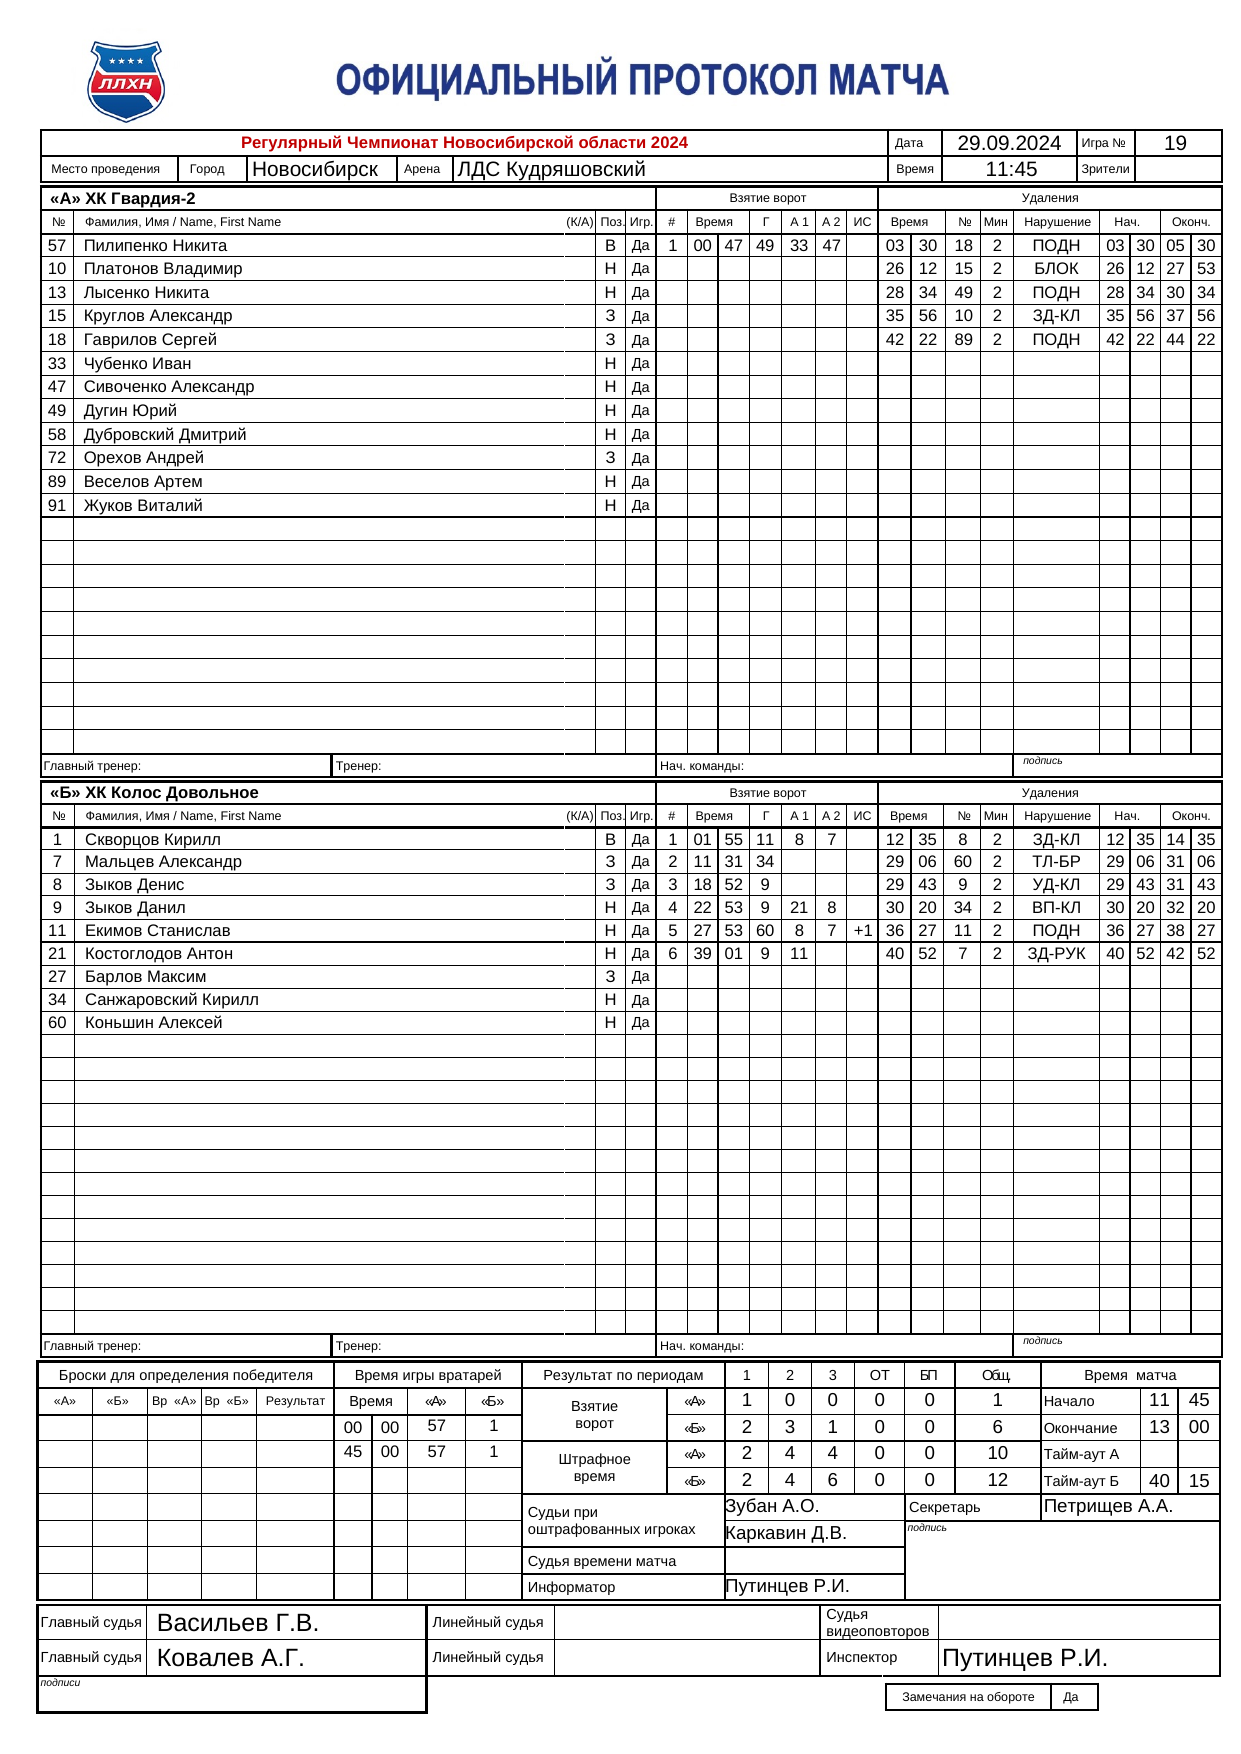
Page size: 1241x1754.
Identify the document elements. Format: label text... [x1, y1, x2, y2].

table_cell Н [596, 470, 625, 493]
table_cell 4 [769, 1468, 811, 1493]
table_cell 12 [956, 1468, 1040, 1493]
table_cell [847, 829, 877, 849]
table_cell 22 [912, 328, 945, 351]
table_cell [1100, 1150, 1129, 1172]
table_cell Васильев Г.В. [147, 1606, 425, 1639]
table_cell Мин [981, 211, 1013, 233]
table_cell [1014, 1265, 1099, 1287]
table_cell Да [626, 850, 655, 872]
table_cell [750, 659, 781, 682]
table_cell 01 [719, 943, 749, 964]
table_cell [847, 281, 877, 303]
table_cell [847, 423, 877, 445]
table_cell [750, 518, 781, 540]
table_cell [1131, 1081, 1160, 1103]
table_cell [847, 399, 877, 422]
table_cell [1161, 683, 1190, 706]
table_cell [912, 1058, 943, 1079]
table_cell 2 [981, 281, 1013, 303]
table_cell [565, 494, 595, 516]
table_cell [719, 352, 749, 374]
table_cell Тренер: [333, 755, 655, 776]
table_cell [879, 470, 910, 493]
table_cell [946, 707, 980, 729]
table_cell [912, 1150, 943, 1172]
table_cell Екимов Станислав [75, 920, 564, 941]
table_cell 03 [879, 235, 910, 256]
table_cell [782, 1127, 815, 1149]
table_cell [879, 1104, 910, 1126]
table_cell Ковалев А.Г. [147, 1640, 425, 1675]
table_cell [565, 1058, 595, 1079]
table_cell [1014, 730, 1099, 753]
table_cell [847, 470, 877, 493]
table_cell [1192, 1265, 1221, 1287]
table_cell 0 [855, 1415, 904, 1440]
table_cell 14 [1161, 829, 1190, 849]
table_cell [1192, 588, 1221, 611]
table_cell 55 [719, 829, 749, 849]
table_cell подпись [1014, 1335, 1221, 1356]
table_cell 3 [657, 874, 687, 895]
table_cell [782, 494, 815, 516]
table_cell [1014, 707, 1099, 729]
table_cell [879, 1311, 910, 1333]
table_cell [816, 612, 846, 634]
table_cell [596, 1242, 625, 1264]
table_cell [74, 612, 564, 634]
table_cell 7 [816, 829, 846, 849]
table_cell 00 [688, 235, 717, 256]
table_header Броски для определения победителя [39, 1363, 333, 1387]
table_cell [565, 588, 595, 611]
table_cell [1161, 565, 1190, 587]
table_cell [657, 541, 687, 564]
table_cell З [596, 328, 625, 351]
table_cell [1100, 376, 1129, 398]
table_cell [565, 730, 595, 753]
table_cell [1131, 1058, 1160, 1079]
table_cell [42, 1311, 74, 1333]
table_cell [75, 1288, 564, 1310]
table_cell [657, 1150, 687, 1172]
table_cell Арена [398, 157, 452, 181]
table_cell [688, 683, 717, 706]
table_cell [719, 1012, 749, 1033]
table_cell 1 [466, 1441, 521, 1467]
table_cell [93, 1441, 147, 1467]
table_cell [626, 707, 655, 729]
table_cell [565, 328, 595, 351]
table_cell 20 [1192, 896, 1221, 918]
table_cell [1014, 1081, 1099, 1103]
table_cell [657, 707, 687, 729]
table_cell [657, 612, 687, 634]
table_cell «А» [668, 1389, 724, 1413]
table_cell Главный судья [39, 1606, 146, 1639]
table_cell [719, 541, 749, 564]
table_cell 39 [688, 943, 717, 964]
table_cell Город [179, 157, 246, 181]
table_cell [847, 328, 877, 351]
table_cell Н [596, 399, 625, 422]
table_cell 89 [42, 470, 73, 493]
table_cell [688, 328, 717, 351]
table_cell [466, 1547, 521, 1573]
table_cell [565, 829, 595, 849]
table_cell Поз. [596, 211, 625, 233]
table_cell [782, 1012, 815, 1033]
table_cell [42, 1035, 74, 1057]
table_cell А 2 [816, 805, 846, 826]
table_cell [847, 235, 877, 256]
table_cell [373, 1547, 407, 1573]
table_cell [626, 1150, 655, 1172]
table_cell [981, 470, 1013, 493]
table_cell Костоглодов Антон [75, 943, 564, 964]
table_cell [912, 399, 945, 422]
table_cell [1192, 541, 1221, 564]
table_cell [565, 1173, 595, 1195]
table_cell [202, 1574, 256, 1599]
table_cell «А» [39, 1389, 92, 1413]
table_cell 2 [981, 896, 1013, 918]
table_cell [719, 1219, 749, 1241]
table_cell Тренер: [333, 1335, 655, 1356]
table_cell [626, 518, 655, 540]
table_cell [626, 1173, 655, 1195]
table_cell [1014, 989, 1099, 1011]
table_cell 27 [1192, 920, 1221, 941]
table_cell [912, 352, 945, 374]
table_cell [946, 683, 980, 706]
table_cell [944, 1150, 980, 1172]
table_cell [657, 352, 687, 374]
table_cell 29 [879, 850, 910, 872]
table_cell [719, 1127, 749, 1149]
table_cell № [42, 805, 74, 826]
table_cell [782, 1219, 815, 1241]
table_cell Оконч. [1161, 805, 1221, 826]
table_cell Н [596, 943, 625, 964]
table_cell 29 [879, 874, 910, 895]
table_cell [657, 257, 687, 280]
table_cell [657, 966, 687, 987]
table_header 1 [726, 1363, 768, 1387]
table_cell [750, 257, 781, 280]
table_cell 10 [956, 1442, 1040, 1467]
table_cell 34 [912, 281, 945, 303]
table_cell [1100, 1311, 1129, 1333]
table_cell [944, 966, 980, 987]
table_cell «Б» [668, 1468, 724, 1493]
table_cell [719, 281, 749, 303]
table_cell [626, 1219, 655, 1241]
table_cell [879, 966, 910, 987]
table_cell [688, 423, 717, 445]
table_cell [1100, 565, 1129, 587]
table_cell [1192, 565, 1221, 587]
table_cell [750, 612, 781, 634]
table_cell [1131, 1127, 1160, 1149]
table_cell [879, 730, 910, 753]
table_cell [719, 1173, 749, 1195]
table_cell 49 [946, 281, 980, 303]
table_cell [148, 1494, 201, 1520]
table_cell [1014, 1058, 1099, 1079]
table_cell Нач. команды: [657, 1335, 1012, 1356]
table_cell [782, 850, 815, 872]
table_cell 47 [719, 235, 749, 256]
table_cell [946, 352, 980, 374]
table_cell 42 [1161, 943, 1190, 964]
table_cell [816, 636, 846, 658]
table_cell [1192, 1150, 1221, 1172]
table_cell [816, 328, 846, 351]
table_cell [75, 1150, 564, 1172]
table_cell [39, 1547, 92, 1573]
table_cell [879, 352, 910, 374]
table_cell [879, 423, 910, 445]
table_cell [816, 966, 846, 987]
table_cell 30 [912, 235, 945, 256]
table_cell [596, 1196, 625, 1218]
table_cell [1100, 541, 1129, 564]
table_cell [42, 1150, 74, 1172]
table_cell Г [750, 211, 781, 233]
table_cell [946, 494, 980, 516]
table_cell 11 [782, 943, 815, 964]
table_cell [946, 470, 980, 493]
table_cell 2 [657, 850, 687, 872]
table_cell [42, 683, 73, 706]
table_cell [750, 1104, 781, 1126]
table_cell [912, 446, 945, 469]
table_cell [39, 1574, 92, 1599]
table_cell [944, 1173, 980, 1195]
table_cell 35 [912, 829, 943, 849]
table_cell [1100, 588, 1129, 611]
table_cell [1161, 494, 1190, 516]
table_cell [39, 1494, 92, 1520]
table_cell [688, 636, 717, 658]
table_cell [75, 1196, 564, 1218]
table_cell Да [626, 446, 655, 469]
table_cell [657, 565, 687, 587]
table_cell [782, 1173, 815, 1195]
table_cell [981, 966, 1013, 987]
table_cell [1161, 1081, 1190, 1103]
table_cell [93, 1547, 147, 1573]
table_cell [782, 612, 815, 634]
table_cell [1192, 636, 1221, 658]
table_cell [816, 850, 846, 872]
table_cell [596, 541, 625, 564]
table_cell [1141, 1441, 1177, 1467]
table_cell [879, 659, 910, 682]
table_cell 4 [812, 1442, 854, 1467]
table_cell [847, 1311, 877, 1333]
table_cell Да [626, 896, 655, 918]
table_cell [1014, 446, 1099, 469]
table_cell [408, 1547, 465, 1573]
table_cell [879, 1173, 910, 1195]
table_cell [981, 1311, 1013, 1333]
table_cell [719, 1104, 749, 1126]
table_cell 42 [1100, 328, 1129, 351]
table_cell [816, 1311, 846, 1333]
table_header Результат по периодам [523, 1363, 724, 1387]
table_cell 15 [946, 257, 980, 280]
table_cell 43 [1192, 874, 1221, 895]
table_cell [946, 565, 980, 587]
table_cell [750, 636, 781, 658]
table_cell [657, 1311, 687, 1333]
table_cell [1192, 376, 1221, 398]
table_cell [93, 1416, 147, 1440]
table_cell [816, 376, 846, 398]
table_cell 22 [1131, 328, 1160, 351]
table_cell [981, 612, 1013, 634]
table_cell [847, 989, 877, 1011]
table_cell 49 [750, 235, 781, 256]
table_cell [596, 659, 625, 682]
table_cell [750, 1311, 781, 1333]
table_cell Дубровский Дмитрий [74, 423, 564, 445]
table_cell [847, 707, 877, 729]
table_cell [847, 352, 877, 374]
table_cell [1014, 470, 1099, 493]
table_cell 52 [1131, 943, 1160, 964]
table_cell [42, 1127, 74, 1149]
table_cell [657, 328, 687, 351]
table_cell 47 [816, 235, 846, 256]
table_cell [981, 494, 1013, 516]
table_header Да [1052, 1685, 1097, 1709]
table_cell [981, 446, 1013, 469]
table_cell +1 [847, 920, 877, 941]
table_cell [1100, 1058, 1129, 1079]
table_cell [1014, 588, 1099, 611]
table_cell [816, 1173, 846, 1195]
table_cell [912, 989, 943, 1011]
table_cell [565, 376, 595, 398]
table_cell [688, 494, 717, 516]
table_cell 1 [726, 1389, 768, 1413]
table_cell [257, 1441, 333, 1467]
table_cell [596, 1288, 625, 1310]
table_cell 9 [944, 874, 980, 895]
table_cell Инспектор [821, 1640, 938, 1675]
table_header 2 [769, 1363, 811, 1387]
table_cell [1100, 1196, 1129, 1218]
table_cell [1192, 423, 1221, 445]
table_cell [688, 966, 717, 987]
table_cell [626, 683, 655, 706]
table_cell [688, 470, 717, 493]
table_cell Коньшин Алексей [75, 1012, 564, 1033]
table_cell [39, 1441, 92, 1467]
table_cell [1192, 1196, 1221, 1218]
table_cell [42, 1196, 74, 1218]
table_cell [847, 1035, 877, 1057]
table_cell (К/А) [565, 805, 595, 826]
table_cell [42, 730, 73, 753]
table_cell [816, 446, 846, 469]
table_cell [1014, 565, 1099, 587]
table_cell 2 [981, 305, 1013, 327]
table_cell [879, 1288, 910, 1310]
table_cell [1192, 470, 1221, 493]
table_cell [1100, 1104, 1129, 1126]
table_cell Нарушение [1014, 211, 1099, 233]
table_cell [257, 1468, 333, 1493]
table_cell [981, 1196, 1013, 1218]
table_cell [42, 588, 73, 611]
table_cell [1100, 1242, 1129, 1264]
table_cell [981, 1219, 1013, 1241]
table_cell [944, 1104, 980, 1126]
table_cell Штрафное время [523, 1442, 666, 1493]
table_cell [626, 1196, 655, 1218]
table_cell [912, 518, 945, 540]
table_cell [565, 874, 595, 895]
table_cell [912, 1288, 943, 1310]
table_cell [466, 1521, 521, 1546]
table_cell 53 [719, 920, 749, 941]
table_cell [657, 1081, 687, 1103]
table_cell [75, 1104, 564, 1126]
table_cell [565, 399, 595, 422]
table_cell [879, 636, 910, 658]
table_cell [565, 943, 595, 964]
table_cell Да [626, 281, 655, 303]
table_cell [657, 1035, 687, 1057]
table_cell [750, 305, 781, 327]
table_cell [688, 1265, 717, 1287]
table_cell [657, 1242, 687, 1264]
table_cell [657, 1058, 687, 1079]
table_cell [944, 1219, 980, 1241]
table_cell Оконч. [1161, 211, 1221, 233]
table_cell 20 [1131, 896, 1160, 918]
table_cell [1192, 1173, 1221, 1195]
table_cell 45 [1179, 1389, 1219, 1413]
table_cell [981, 1058, 1013, 1079]
table_cell [148, 1468, 201, 1493]
table_cell [816, 305, 846, 327]
table_cell [1014, 352, 1099, 374]
table_cell [1161, 470, 1190, 493]
table_cell [466, 1468, 521, 1493]
table_cell [688, 1219, 717, 1241]
table_cell [657, 281, 687, 303]
table_cell [847, 1242, 877, 1264]
table_cell [657, 376, 687, 398]
table_cell [596, 612, 625, 634]
table_cell [42, 1265, 74, 1287]
table_cell Тайм-аут А [1042, 1441, 1140, 1467]
table_cell [879, 1058, 910, 1079]
table_cell [1161, 1150, 1190, 1172]
table_cell [688, 1196, 717, 1218]
table_cell [847, 494, 877, 516]
table_cell [847, 518, 877, 540]
table_cell 30 [1192, 235, 1221, 256]
table_cell [946, 446, 980, 469]
table_cell [782, 730, 815, 753]
table_cell [981, 376, 1013, 398]
table_cell [719, 257, 749, 280]
table_cell [1161, 730, 1190, 753]
table_cell [688, 707, 717, 729]
table_cell [847, 1219, 877, 1241]
table_cell [782, 1265, 815, 1287]
table_cell 30 [879, 896, 910, 918]
table_cell [719, 612, 749, 634]
table_cell Жуков Виталий [74, 494, 564, 516]
table_cell [257, 1494, 333, 1520]
table_cell [1100, 1012, 1129, 1033]
table_cell 11 [42, 920, 74, 941]
table_cell [939, 1606, 1219, 1639]
table_cell [816, 989, 846, 1011]
table_header Игра № [1078, 131, 1134, 155]
table_cell [879, 494, 910, 516]
table_cell 21 [42, 943, 74, 964]
table_cell [981, 541, 1013, 564]
table_cell [1131, 1311, 1160, 1333]
table_cell 35 [879, 305, 910, 327]
table_cell [93, 1468, 147, 1493]
table_cell 11 [944, 920, 980, 941]
table_cell [1014, 1288, 1099, 1310]
table_cell 3 [769, 1415, 811, 1440]
table_cell [944, 1265, 980, 1287]
table_cell Результат [257, 1389, 333, 1413]
table_cell В [596, 829, 625, 849]
table_cell [74, 518, 564, 540]
table_cell [1131, 494, 1160, 516]
table_cell [1131, 683, 1160, 706]
table_cell [688, 730, 717, 753]
table_cell [816, 494, 846, 516]
table_cell [1161, 376, 1190, 398]
table_cell [688, 1035, 717, 1057]
table_cell [981, 423, 1013, 445]
table_cell [1192, 399, 1221, 422]
table_cell 52 [719, 874, 749, 895]
table_cell Н [596, 896, 625, 918]
table_cell Время [879, 805, 943, 826]
table_cell Да [626, 376, 655, 398]
table_cell [626, 541, 655, 564]
table_cell [688, 659, 717, 682]
table_cell [688, 565, 717, 587]
table_cell [912, 423, 945, 445]
table_cell 52 [1192, 943, 1221, 964]
table_cell Да [626, 305, 655, 327]
table_cell Веселов Артем [74, 470, 564, 493]
table_cell [688, 1288, 717, 1310]
table_cell [1131, 1288, 1160, 1310]
table_cell 26 [879, 257, 910, 280]
table_cell [847, 305, 877, 327]
table_cell [596, 1127, 625, 1149]
table_cell [565, 920, 595, 941]
table_cell [782, 1288, 815, 1310]
table_cell Время [889, 157, 941, 181]
table_cell 56 [1131, 305, 1160, 327]
table_cell [657, 1219, 687, 1241]
table_cell [750, 470, 781, 493]
table_cell [750, 1058, 781, 1079]
table_cell 10 [42, 257, 73, 280]
table_cell [750, 376, 781, 398]
table_cell 00 [373, 1441, 407, 1467]
table_cell [565, 518, 595, 540]
table_cell [946, 399, 980, 422]
table_cell 20 [912, 896, 943, 918]
table_cell подпись [906, 1522, 1219, 1599]
table_header «Б» ХК Колос Довольное [42, 783, 655, 803]
table_cell 12 [1100, 829, 1129, 849]
table_cell [1161, 1219, 1190, 1241]
table_cell [1161, 1311, 1190, 1333]
table_cell Информатор [523, 1575, 724, 1599]
table_cell [879, 1265, 910, 1287]
table_cell [596, 518, 625, 540]
table_cell [1161, 1196, 1190, 1218]
table_cell [657, 683, 687, 706]
table_cell 60 [944, 850, 980, 872]
table_cell [1192, 1012, 1221, 1033]
table_cell [719, 1265, 749, 1287]
table_cell ИС [847, 805, 877, 826]
table_cell [1161, 966, 1190, 987]
table_cell В [596, 235, 625, 256]
table_cell [719, 565, 749, 587]
table_cell [1100, 1081, 1129, 1103]
table_cell [782, 1150, 815, 1172]
table_cell [816, 874, 846, 895]
table_cell [946, 376, 980, 398]
table_cell [1131, 1104, 1160, 1126]
table_cell 58 [42, 423, 73, 445]
table_cell [657, 399, 687, 422]
table_cell [847, 1012, 877, 1033]
table_cell [565, 541, 595, 564]
table_cell 05 [1161, 235, 1190, 256]
table_cell [816, 1104, 846, 1126]
table_cell Главный тренер: [42, 1335, 330, 1356]
table_cell [879, 1150, 910, 1172]
table_cell [912, 683, 945, 706]
table_cell [816, 423, 846, 445]
table_cell 91 [42, 494, 73, 516]
table_cell Н [596, 920, 625, 941]
table_cell [981, 588, 1013, 611]
table_cell [626, 588, 655, 611]
table_cell [912, 612, 945, 634]
table_cell [1131, 612, 1160, 634]
table_cell [879, 1035, 910, 1057]
table_cell [1131, 1012, 1160, 1033]
table_cell [688, 281, 717, 303]
table_cell [74, 541, 564, 564]
table_cell [782, 1058, 815, 1079]
table_cell 60 [750, 920, 781, 941]
table_cell 2 [981, 943, 1013, 964]
table_cell [981, 989, 1013, 1011]
table_cell 35 [1100, 305, 1129, 327]
table_cell 00 [1179, 1415, 1219, 1440]
table_cell [750, 494, 781, 516]
table_cell [596, 1311, 625, 1333]
table_cell [1131, 588, 1160, 611]
table_cell [75, 1265, 564, 1287]
table_cell ЗД-КЛ [1014, 829, 1099, 849]
table_cell [912, 1012, 943, 1033]
table_cell Да [626, 874, 655, 895]
table_cell [816, 470, 846, 493]
table_cell Скворцов Кирилл [75, 829, 564, 849]
picture [5, 28, 1179, 129]
table_cell [42, 565, 73, 587]
table_cell 31 [719, 850, 749, 872]
table_cell Н [596, 494, 625, 516]
table_cell [816, 730, 846, 753]
table_cell 7 [944, 943, 980, 964]
table_cell [816, 1265, 846, 1287]
table_cell [688, 989, 717, 1011]
table_cell [688, 305, 717, 327]
table_cell [688, 1127, 717, 1149]
table_cell Взятие ворот [523, 1389, 666, 1440]
table_cell [816, 352, 846, 374]
table_cell [912, 565, 945, 587]
table_cell [565, 1196, 595, 1218]
table_cell [565, 281, 595, 303]
table_cell [42, 1081, 74, 1103]
table_cell Пилипенко Никита [74, 235, 564, 256]
table_cell [565, 896, 595, 918]
table_cell ПОДН [1014, 281, 1099, 303]
table_cell Лысенко Никита [74, 281, 564, 303]
table_cell [981, 1150, 1013, 1172]
table_cell [981, 518, 1013, 540]
table_cell [688, 612, 717, 634]
table_cell [565, 1219, 595, 1241]
table_cell [408, 1494, 465, 1520]
table_cell Барлов Максим [75, 966, 564, 987]
table_cell [912, 636, 945, 658]
table_cell 21 [782, 896, 815, 918]
table_cell [75, 1081, 564, 1103]
table_cell [373, 1468, 407, 1493]
table_cell [565, 659, 595, 682]
table_cell [816, 518, 846, 540]
table_cell [750, 683, 781, 706]
table_cell [202, 1521, 256, 1546]
table_cell [847, 1196, 877, 1218]
table_cell [565, 636, 595, 658]
table_cell Каркавин Д.В. [726, 1521, 904, 1546]
table_cell Зыков Денис [75, 874, 564, 895]
table_cell [847, 446, 877, 469]
table_cell [596, 1219, 625, 1241]
table_cell Главный судья [39, 1640, 146, 1675]
table_cell [719, 1242, 749, 1264]
table_cell [1131, 518, 1160, 540]
table_cell [816, 1035, 846, 1057]
table_cell [1100, 423, 1129, 445]
table_cell 29 [1100, 850, 1129, 872]
table_header Удаления [879, 783, 1221, 803]
table_cell [657, 1104, 687, 1126]
table_cell 47 [42, 376, 73, 398]
table_cell Н [596, 352, 625, 374]
table_cell ПОДН [1014, 328, 1099, 351]
table_cell [879, 989, 910, 1011]
table_cell [1131, 446, 1160, 469]
table_cell [75, 1035, 564, 1057]
table_cell [879, 446, 910, 469]
table_cell [1161, 541, 1190, 564]
table_cell [373, 1521, 407, 1546]
table_cell [912, 1242, 943, 1264]
table_cell [688, 352, 717, 374]
table_cell [1192, 966, 1221, 987]
table_cell [1131, 1219, 1160, 1241]
table_cell [1014, 1104, 1099, 1126]
table_cell [981, 1265, 1013, 1287]
table_cell [1100, 730, 1129, 753]
table_cell Поз. [596, 805, 625, 826]
table_cell 33 [782, 235, 815, 256]
table_cell 27 [912, 920, 943, 941]
table_cell [782, 989, 815, 1011]
table_cell [981, 1127, 1013, 1149]
table_cell [750, 1173, 781, 1195]
table_cell 0 [855, 1442, 904, 1467]
table_cell 00 [373, 1416, 407, 1440]
table_cell [257, 1521, 333, 1546]
table_cell [75, 1311, 564, 1333]
table_cell [944, 1196, 980, 1218]
table_cell [1100, 1035, 1129, 1057]
table_cell [1192, 1058, 1221, 1079]
table_cell [93, 1494, 147, 1520]
table_cell [981, 1081, 1013, 1103]
table_header ОТ [855, 1363, 904, 1387]
table_cell [626, 1127, 655, 1149]
table_cell [565, 966, 595, 987]
table_cell ЛДС Кудряшовский [454, 157, 887, 181]
table_cell [1131, 541, 1160, 564]
table_cell [847, 541, 877, 564]
table_cell [719, 1058, 749, 1079]
table_cell [1100, 1265, 1129, 1287]
table_cell Н [596, 257, 625, 280]
table_cell Н [596, 281, 625, 303]
table_cell [782, 541, 815, 564]
table_cell [1131, 966, 1160, 987]
table_cell [750, 966, 781, 987]
table_cell [816, 659, 846, 682]
table_cell [912, 730, 945, 753]
table_cell [719, 683, 749, 706]
table_cell [42, 1288, 74, 1310]
table_cell А 1 [782, 211, 815, 233]
table_cell Время [879, 211, 945, 233]
table_cell [912, 1219, 943, 1241]
table_cell [596, 1150, 625, 1172]
table_cell [782, 446, 815, 469]
table_cell 2 [726, 1415, 768, 1440]
table_cell 27 [42, 966, 74, 987]
table_cell 27 [1161, 257, 1190, 280]
table_cell [1161, 518, 1190, 540]
table_cell [912, 1173, 943, 1195]
table_cell [782, 399, 815, 422]
table_cell 11 [1141, 1389, 1177, 1413]
table_cell Игр. [626, 211, 655, 233]
table_cell [847, 588, 877, 611]
table_cell [1161, 612, 1190, 634]
table_cell [373, 1574, 407, 1599]
table_header «А» ХК Гвардия-2 [42, 188, 655, 209]
table_cell Вр «Б» [202, 1389, 256, 1413]
table_cell [847, 1150, 877, 1172]
table_cell [1161, 1012, 1190, 1033]
table_cell [981, 1104, 1013, 1126]
table_cell [1131, 1035, 1160, 1057]
table_cell [1100, 989, 1129, 1011]
table_cell 1 [657, 235, 687, 256]
table_cell [1100, 636, 1129, 658]
table_cell [1192, 730, 1221, 753]
table_cell [335, 1494, 371, 1520]
table_cell [879, 541, 910, 564]
table_cell 40 [1141, 1468, 1177, 1493]
table_cell [719, 1150, 749, 1172]
table_cell [912, 588, 945, 611]
table_cell [42, 1104, 74, 1126]
table_cell З [596, 446, 625, 469]
table_cell [847, 943, 877, 964]
table_cell [1014, 683, 1099, 706]
table_cell [1179, 1441, 1219, 1467]
table_cell [1014, 1173, 1099, 1195]
table_cell [1131, 1173, 1160, 1195]
table_cell [847, 896, 877, 918]
table_cell [879, 588, 910, 611]
table_cell [1131, 565, 1160, 587]
table_cell 8 [42, 874, 74, 895]
table_cell [879, 1219, 910, 1241]
table_cell 52 [912, 943, 943, 964]
table_cell [847, 730, 877, 753]
table_cell Н [596, 376, 625, 398]
table_cell 22 [688, 896, 717, 918]
table_cell 40 [1100, 943, 1129, 964]
table_cell [782, 1242, 815, 1264]
table_cell 2 [981, 328, 1013, 351]
table_cell [335, 1547, 371, 1573]
table_cell [981, 707, 1013, 729]
table_cell 10 [946, 305, 980, 327]
table_cell [1161, 1265, 1190, 1287]
table_cell [782, 588, 815, 611]
table_cell [1100, 1219, 1129, 1241]
table_cell Да [626, 1012, 655, 1033]
table_cell Г [750, 805, 781, 826]
table_cell [847, 1265, 877, 1287]
table_cell Нач. команды: [657, 755, 1012, 776]
table_cell [596, 730, 625, 753]
table_cell 13 [1141, 1415, 1177, 1440]
table_cell [981, 399, 1013, 422]
table_cell [257, 1574, 333, 1599]
table_cell [75, 1242, 564, 1264]
table_cell [565, 683, 595, 706]
table_header Взятие ворот [657, 188, 877, 209]
table_cell 12 [912, 257, 945, 280]
table_cell [944, 1012, 980, 1033]
table_cell [565, 989, 595, 1011]
table_cell [719, 423, 749, 445]
table_cell [944, 989, 980, 1011]
table_cell [1161, 1288, 1190, 1310]
table_cell [626, 1104, 655, 1126]
table_cell [912, 1311, 943, 1333]
table_cell [879, 376, 910, 398]
table_cell [657, 494, 687, 516]
table_header Взятие ворот [657, 783, 877, 803]
table_cell 7 [42, 850, 74, 872]
table_cell [719, 494, 749, 516]
table_cell [626, 565, 655, 587]
table_cell [944, 1035, 980, 1057]
table_cell Н [596, 989, 625, 1011]
table_cell 34 [1131, 281, 1160, 303]
table_cell [981, 1242, 1013, 1264]
table_cell 2 [726, 1442, 768, 1467]
table_cell 18 [946, 235, 980, 256]
table_cell [565, 305, 595, 327]
table_cell [912, 541, 945, 564]
table_cell [1161, 1035, 1190, 1057]
table_cell [75, 1219, 564, 1241]
table_cell [1192, 1081, 1221, 1103]
table_cell [1161, 352, 1190, 374]
table_cell [981, 636, 1013, 658]
table_cell [883, 1677, 1220, 1681]
table_cell ПОДН [1014, 235, 1099, 256]
table_cell [565, 1150, 595, 1172]
table_cell [981, 683, 1013, 706]
table_cell 40 [879, 943, 910, 964]
table_cell [1131, 730, 1160, 753]
table_header Дата [889, 131, 941, 155]
table_cell [565, 1035, 595, 1057]
table_cell Нарушение [1014, 805, 1099, 826]
table_cell Новосибирск [248, 157, 396, 181]
table_cell [688, 257, 717, 280]
table_cell [1192, 1288, 1221, 1310]
table_cell [782, 1035, 815, 1057]
table_cell [1100, 518, 1129, 540]
table_cell [688, 541, 717, 564]
table_cell 34 [750, 850, 781, 872]
table_cell [565, 423, 595, 445]
table_cell [202, 1547, 256, 1573]
table_cell [1131, 470, 1160, 493]
table_cell [1014, 1127, 1099, 1149]
table_cell [719, 730, 749, 753]
table_cell [565, 1104, 595, 1126]
table_cell [1131, 352, 1160, 374]
table_cell [1100, 683, 1129, 706]
table_cell Линейный судья [428, 1640, 554, 1675]
table_cell «Б» [93, 1389, 147, 1413]
table_cell [719, 305, 749, 327]
table_cell «Б» [668, 1415, 724, 1440]
table_cell Нач. [1100, 805, 1160, 826]
table_cell Да [626, 470, 655, 493]
table_cell [626, 659, 655, 682]
table_cell [750, 989, 781, 1011]
table_cell [74, 565, 564, 587]
table_cell [944, 1288, 980, 1310]
table_cell [946, 541, 980, 564]
table_cell [750, 707, 781, 729]
table_cell [1161, 1127, 1190, 1149]
table_cell [719, 966, 749, 987]
table_cell [1131, 1150, 1160, 1172]
table_cell [847, 257, 877, 280]
table_cell [148, 1547, 201, 1573]
table_cell 49 [42, 399, 73, 422]
table_cell [719, 376, 749, 398]
table_cell 28 [1100, 281, 1129, 303]
table_cell 7 [816, 920, 846, 941]
table_cell 06 [1192, 850, 1221, 872]
table_cell [816, 257, 846, 280]
table_cell [1192, 1035, 1221, 1057]
table_cell Время [688, 805, 749, 826]
table_cell [1131, 1196, 1160, 1218]
table_cell [847, 1058, 877, 1079]
table_cell [408, 1521, 465, 1546]
table_cell [1131, 376, 1160, 398]
table_cell 1 [466, 1416, 521, 1440]
table_cell [1161, 1058, 1190, 1079]
table_cell [596, 1173, 625, 1195]
table_cell 0 [905, 1442, 954, 1467]
table_cell [626, 1265, 655, 1287]
table_cell [1100, 659, 1129, 682]
table_cell [42, 1242, 74, 1264]
table_cell [981, 1288, 1013, 1310]
table_cell 56 [912, 305, 945, 327]
table_cell [1192, 446, 1221, 469]
table_cell Санжаровский Кирилл [75, 989, 564, 1011]
table_header Замечания на обороте [887, 1685, 1050, 1709]
table_header Удаления [879, 188, 1221, 209]
table_cell 06 [912, 850, 943, 872]
table_cell [626, 1058, 655, 1079]
table_cell [657, 1012, 687, 1033]
table_cell [42, 1173, 74, 1195]
table_cell [879, 1012, 910, 1033]
table_cell 34 [944, 896, 980, 918]
table_cell [1192, 683, 1221, 706]
table_cell [879, 1081, 910, 1103]
table_cell [565, 470, 595, 493]
table_cell [1161, 1242, 1190, 1264]
table_cell [719, 1035, 749, 1057]
table_cell Мальцев Александр [75, 850, 564, 872]
table_cell [1014, 1242, 1099, 1264]
table_header 29.09.2024 [943, 131, 1076, 155]
table_cell «Б » [466, 1389, 521, 1413]
table_cell [1014, 494, 1099, 516]
table_cell [42, 1058, 74, 1079]
table_cell [912, 470, 945, 493]
table_cell Время [688, 211, 749, 233]
table_cell [912, 1035, 943, 1057]
table_cell Платонов Владимир [74, 257, 564, 280]
table_cell [626, 1288, 655, 1310]
table_cell Орехов Андрей [74, 446, 564, 469]
table_cell [750, 1196, 781, 1218]
table_cell [688, 1311, 717, 1333]
table_cell [565, 1265, 595, 1287]
table_cell [782, 376, 815, 398]
table_cell [657, 446, 687, 469]
table_cell [719, 1311, 749, 1333]
table_cell [847, 683, 877, 706]
table_cell 28 [879, 281, 910, 303]
table_cell 6 [812, 1468, 854, 1493]
table_cell [1014, 376, 1099, 398]
table_cell [1100, 470, 1129, 493]
table_cell 0 [855, 1468, 904, 1493]
table_cell [750, 1288, 781, 1310]
table_cell # [657, 211, 687, 233]
table_cell [782, 636, 815, 658]
table_cell [944, 1058, 980, 1079]
table_cell 27 [1131, 920, 1160, 941]
table_cell [555, 1606, 819, 1639]
table_cell [1161, 989, 1190, 1011]
table_cell [1161, 446, 1190, 469]
table_cell 06 [1131, 850, 1160, 872]
table_cell [782, 305, 815, 327]
table_cell [981, 1173, 1013, 1195]
table_cell 9 [750, 943, 781, 964]
table_header Время игры вратарей [335, 1363, 521, 1387]
table_cell [1100, 399, 1129, 422]
table_cell [750, 1081, 781, 1103]
table_cell [750, 565, 781, 587]
table_cell [879, 518, 910, 540]
table_cell [148, 1416, 201, 1440]
table_cell 57 [42, 235, 73, 256]
table_cell 2 [981, 829, 1013, 849]
table_cell [816, 1242, 846, 1264]
table_cell [657, 518, 687, 540]
table_cell [1161, 1104, 1190, 1126]
table_cell [816, 943, 846, 964]
table_cell Да [626, 235, 655, 256]
table_cell 30 [1161, 281, 1190, 303]
table_cell [657, 588, 687, 611]
table_cell [750, 328, 781, 351]
table_cell [1131, 707, 1160, 729]
table_cell подпись [1014, 755, 1221, 776]
table_cell [1014, 1150, 1099, 1172]
table_cell 30 [1100, 896, 1129, 918]
table_cell 32 [1161, 896, 1190, 918]
table_cell [688, 446, 717, 469]
table_cell [565, 1127, 595, 1149]
table_cell № [946, 211, 980, 233]
table_cell 0 [812, 1389, 854, 1413]
table_cell [847, 636, 877, 658]
table_cell [74, 707, 564, 729]
table_cell [946, 423, 980, 445]
table_cell З [596, 305, 625, 327]
table_cell Дугин Юрий [74, 399, 564, 422]
table_cell 27 [688, 920, 717, 941]
table_cell [39, 1468, 92, 1493]
table_cell 01 [688, 829, 717, 849]
table_cell 22 [1192, 328, 1221, 351]
table_cell [816, 399, 846, 422]
table_cell [657, 730, 687, 753]
table_cell 36 [879, 920, 910, 941]
table_cell [816, 1288, 846, 1310]
table_cell [750, 1035, 781, 1057]
table_cell [688, 1012, 717, 1033]
table_cell [1131, 399, 1160, 422]
table_cell 38 [1161, 920, 1190, 941]
table_cell А 1 [782, 805, 815, 826]
table_cell [816, 683, 846, 706]
table_cell [565, 1311, 595, 1333]
table_cell [912, 659, 945, 682]
table_cell Главный тренер: [42, 755, 330, 776]
table_cell [626, 1081, 655, 1103]
table_cell Да [626, 494, 655, 516]
table_cell [847, 966, 877, 987]
table_cell «А» [668, 1442, 724, 1467]
table_cell 9 [750, 896, 781, 918]
table_header 3 [812, 1363, 854, 1387]
table_cell «А» [408, 1389, 465, 1413]
table_cell [816, 541, 846, 564]
table_cell [657, 659, 687, 682]
table_cell [782, 281, 815, 303]
table_cell З [596, 966, 625, 987]
table_cell Гаврилов Сергей [74, 328, 564, 351]
table_cell 9 [750, 874, 781, 895]
table_cell [42, 707, 73, 729]
table_cell 2 [981, 874, 1013, 895]
table_cell ВП-КЛ [1014, 896, 1099, 918]
table_cell [42, 541, 73, 564]
table_cell 35 [1192, 829, 1221, 849]
table_cell [1161, 399, 1190, 422]
table_cell [1014, 518, 1099, 540]
table_cell [596, 683, 625, 706]
table_cell [373, 1494, 407, 1520]
table_cell 1 [812, 1415, 854, 1440]
table_cell 2 [981, 920, 1013, 941]
table_cell 34 [1192, 281, 1221, 303]
table_cell 15 [42, 305, 73, 327]
table_cell [816, 1058, 846, 1079]
table_cell [202, 1494, 256, 1520]
table_cell [626, 1311, 655, 1333]
table_header Время матча [1042, 1363, 1219, 1387]
table_cell [946, 730, 980, 753]
table_cell [565, 352, 595, 374]
table_cell (К/А) [565, 211, 595, 233]
table_header 19 [1136, 131, 1221, 155]
table_cell [1131, 636, 1160, 658]
table_cell 1 [42, 829, 74, 849]
table_cell [782, 707, 815, 729]
table_cell [782, 257, 815, 280]
table_cell [565, 1081, 595, 1103]
table_cell [847, 1104, 877, 1126]
table_cell [847, 874, 877, 895]
table_cell Да [626, 943, 655, 964]
table_header БП [905, 1363, 954, 1387]
table_cell [257, 1416, 333, 1440]
table_cell [1014, 1035, 1099, 1057]
table_cell БЛОК [1014, 257, 1099, 280]
table_cell [782, 328, 815, 351]
table_cell [750, 281, 781, 303]
table_cell [1131, 989, 1160, 1011]
table_cell [1014, 1012, 1099, 1033]
table_cell [912, 494, 945, 516]
table_cell [596, 1035, 625, 1057]
table_cell 30 [1131, 235, 1160, 256]
table_cell [719, 1196, 749, 1218]
table_cell [816, 1127, 846, 1149]
table_cell [1161, 423, 1190, 445]
table_cell 0 [905, 1415, 954, 1440]
table_cell [1014, 659, 1099, 682]
table_cell [750, 1127, 781, 1149]
table_cell З [596, 850, 625, 872]
table_cell [1192, 1219, 1221, 1241]
table_cell [981, 1012, 1013, 1033]
table_cell 4 [657, 896, 687, 918]
table_cell [750, 1219, 781, 1241]
table_cell [847, 1127, 877, 1149]
table_cell [816, 1219, 846, 1241]
table_cell [816, 565, 846, 587]
table_cell [688, 376, 717, 398]
table_cell [657, 470, 687, 493]
table_cell ПОДН [1014, 920, 1099, 941]
table_cell 11 [688, 850, 717, 872]
table_cell [944, 1311, 980, 1333]
table_cell [912, 707, 945, 729]
table_cell [1099, 1682, 1220, 1711]
table_cell [847, 565, 877, 587]
table_cell З [596, 874, 625, 895]
table_cell Тайм-аут Б [1042, 1468, 1140, 1493]
table_cell [719, 707, 749, 729]
table_cell [408, 1574, 465, 1599]
table_cell [596, 1104, 625, 1126]
table_cell Время [335, 1389, 407, 1413]
table_cell [879, 565, 910, 587]
table_cell [688, 1058, 717, 1079]
table_cell [1192, 1242, 1221, 1264]
table_cell Судьи при оштрафованных игроках [523, 1495, 724, 1546]
table_cell [657, 1288, 687, 1310]
table_cell Сивоченко Александр [74, 376, 564, 398]
table_cell Место проведения [42, 157, 177, 181]
table_cell [1014, 1196, 1099, 1218]
table_cell [596, 1058, 625, 1079]
table_cell [75, 1058, 564, 1079]
table_cell [946, 612, 980, 634]
table_cell Да [626, 257, 655, 280]
table_cell [688, 1081, 717, 1103]
table_cell Да [626, 920, 655, 941]
table_cell [1161, 659, 1190, 682]
table_cell 34 [42, 989, 74, 1011]
table_cell [1161, 1173, 1190, 1195]
table_cell [782, 352, 815, 374]
table_cell [74, 636, 564, 658]
table_cell [202, 1416, 256, 1440]
table_cell [1192, 1104, 1221, 1126]
table_cell Вр «А» [148, 1389, 201, 1413]
table_cell [782, 659, 815, 682]
table_cell [596, 588, 625, 611]
table_cell [944, 1081, 980, 1103]
table_cell 03 [1100, 235, 1129, 256]
table_cell [74, 730, 564, 753]
table_cell УД-КЛ [1014, 874, 1099, 895]
table_cell [782, 1081, 815, 1103]
table_cell ЗД-РУК [1014, 943, 1099, 964]
table_cell [719, 518, 749, 540]
table_cell 33 [42, 352, 73, 374]
table_cell Мин [981, 805, 1013, 826]
table_cell [816, 1012, 846, 1033]
table_cell [1014, 612, 1099, 634]
table_cell № [42, 211, 73, 233]
table_cell Да [626, 829, 655, 849]
table_cell [912, 1265, 943, 1287]
table_cell [596, 707, 625, 729]
table_cell [1161, 707, 1190, 729]
table_cell [565, 1288, 595, 1310]
table_cell [202, 1468, 256, 1493]
table_cell [879, 1242, 910, 1264]
table_cell Нач. [1100, 211, 1160, 233]
table_cell [688, 588, 717, 611]
table_cell [750, 1242, 781, 1264]
table_cell [148, 1574, 201, 1599]
table_cell [981, 1035, 1013, 1057]
table_cell [1014, 541, 1099, 564]
table_cell Да [626, 989, 655, 1011]
table_cell [912, 1127, 943, 1149]
table_cell 0 [769, 1389, 811, 1413]
table_cell [750, 1150, 781, 1172]
table_cell [74, 683, 564, 706]
table_cell [816, 1196, 846, 1218]
table_cell [565, 565, 595, 587]
table_cell [1014, 399, 1099, 422]
table_cell [782, 470, 815, 493]
table_cell [1192, 707, 1221, 729]
table_cell [879, 399, 910, 422]
table_cell 72 [42, 446, 73, 469]
table_cell [408, 1468, 465, 1493]
table_cell [1192, 989, 1221, 1011]
table_cell 5 [657, 920, 687, 941]
table_cell 4 [769, 1442, 811, 1467]
table_cell [1100, 707, 1129, 729]
table_cell [42, 636, 73, 658]
table_cell [688, 1173, 717, 1195]
table_cell Зыков Данил [75, 896, 564, 918]
table_cell [1100, 966, 1129, 987]
table_cell [719, 399, 749, 422]
table_cell [981, 730, 1013, 753]
table_cell [981, 659, 1013, 682]
table_cell А 2 [816, 211, 846, 233]
table_cell [148, 1441, 201, 1467]
table_cell [944, 1242, 980, 1264]
table_cell [93, 1574, 147, 1599]
table_cell [1192, 659, 1221, 682]
table_cell 0 [855, 1389, 904, 1413]
table_cell [750, 399, 781, 422]
table_cell [626, 612, 655, 634]
table_cell [1192, 518, 1221, 540]
table_cell 0 [905, 1468, 954, 1493]
table_cell [782, 1311, 815, 1333]
table_cell [428, 1677, 882, 1711]
table_cell [626, 730, 655, 753]
table_cell Зрители [1078, 157, 1134, 181]
table_cell [42, 659, 73, 682]
table_cell [782, 683, 815, 706]
table_cell 13 [42, 281, 73, 303]
table_cell 1 [956, 1389, 1040, 1413]
table_cell Начало [1042, 1389, 1140, 1413]
table_cell [1014, 1311, 1099, 1333]
table_cell [1014, 1219, 1099, 1241]
table_cell 15 [1179, 1468, 1219, 1493]
table_cell Петрищев А.А. [1042, 1495, 1219, 1520]
table_cell [944, 1127, 980, 1149]
table_cell [879, 612, 910, 634]
table_cell [816, 1150, 846, 1172]
table_cell [912, 1104, 943, 1126]
table_cell [688, 1242, 717, 1264]
table_cell [782, 423, 815, 445]
table_cell [946, 636, 980, 658]
table_cell [657, 989, 687, 1011]
table_cell [847, 659, 877, 682]
table_cell 89 [946, 328, 980, 351]
table_cell [816, 588, 846, 611]
table_header Общ. [956, 1363, 1040, 1387]
table_cell [879, 1196, 910, 1218]
table_cell [257, 1547, 333, 1573]
table_cell 43 [1131, 874, 1160, 895]
table_cell [879, 707, 910, 729]
table_cell [816, 1081, 846, 1103]
table_cell 00 [335, 1416, 371, 1440]
table_cell 0 [905, 1389, 954, 1413]
table_cell [565, 446, 595, 469]
table_cell 8 [782, 920, 815, 941]
table_cell [1100, 1288, 1129, 1310]
table_cell [42, 518, 73, 540]
table_cell [1100, 1127, 1129, 1149]
table_cell ТЛ-БР [1014, 850, 1099, 872]
table_cell [335, 1574, 371, 1599]
table_cell Линейный судья [428, 1606, 554, 1639]
table_cell [39, 1521, 92, 1546]
table_cell 8 [782, 829, 815, 849]
table_cell 35 [1131, 829, 1160, 849]
table_cell [1131, 423, 1160, 445]
table_cell [750, 588, 781, 611]
table_cell Игр. [626, 805, 655, 826]
table_cell Путинцев Р.И. [726, 1575, 904, 1599]
table_cell [75, 1127, 564, 1149]
table_cell [202, 1441, 256, 1467]
table_cell Да [626, 352, 655, 374]
table_cell [1192, 352, 1221, 374]
table_cell [816, 281, 846, 303]
table_cell 42 [879, 328, 910, 351]
table_cell [946, 659, 980, 682]
table_cell [42, 1219, 74, 1241]
table_cell [782, 518, 815, 540]
table_cell [750, 352, 781, 374]
table_cell [596, 565, 625, 587]
table_cell [626, 1242, 655, 1264]
table_cell Фамилия, Имя / Name, First Name [74, 211, 565, 233]
table_cell [981, 565, 1013, 587]
table_cell [93, 1521, 147, 1546]
table_cell [719, 470, 749, 493]
table_cell [75, 1173, 564, 1195]
table_cell [1100, 612, 1129, 634]
table_cell [847, 376, 877, 398]
table_cell [626, 1035, 655, 1057]
table_cell [74, 659, 564, 682]
table_cell [912, 376, 945, 398]
table_cell Секретарь [906, 1495, 1040, 1520]
table_cell [596, 1265, 625, 1287]
table_cell [1192, 1311, 1221, 1333]
table_cell 57 [408, 1441, 465, 1467]
table_cell 2 [981, 850, 1013, 872]
table_cell [565, 850, 595, 872]
table_cell [719, 588, 749, 611]
table_cell Да [626, 966, 655, 987]
table_cell 18 [688, 874, 717, 895]
table_cell [750, 1265, 781, 1287]
table_cell [782, 1104, 815, 1126]
table_cell [555, 1640, 819, 1675]
table_cell 37 [1161, 305, 1190, 327]
table_cell [782, 966, 815, 987]
table_cell 12 [879, 829, 910, 849]
table_cell 2 [981, 235, 1013, 256]
table_cell [1136, 157, 1221, 181]
table_cell [565, 707, 595, 729]
table_cell [657, 1173, 687, 1195]
table_cell [750, 1012, 781, 1033]
table_cell 43 [912, 874, 943, 895]
table_cell [946, 588, 980, 611]
table_cell [1014, 636, 1099, 658]
table_cell [626, 636, 655, 658]
table_cell [1100, 1173, 1129, 1195]
table_cell 1 [657, 829, 687, 849]
table_cell [565, 235, 595, 256]
table_cell [1131, 1265, 1160, 1287]
table_cell Н [596, 423, 625, 445]
table_cell [879, 1127, 910, 1149]
table_cell [750, 423, 781, 445]
table_cell [74, 588, 564, 611]
table_cell [335, 1468, 371, 1493]
table_cell 6 [657, 943, 687, 964]
table_cell Н [596, 1012, 625, 1033]
table_cell 8 [944, 829, 980, 849]
table_cell [1100, 494, 1129, 516]
table_cell [148, 1521, 201, 1546]
table_cell 31 [1161, 874, 1190, 895]
table_cell [39, 1416, 92, 1440]
table_cell 29 [1100, 874, 1129, 895]
table_cell [912, 966, 943, 987]
table_cell [782, 1196, 815, 1218]
table_cell 12 [1131, 257, 1160, 280]
table_cell [688, 399, 717, 422]
table_cell 53 [719, 896, 749, 918]
table_cell 56 [1192, 305, 1221, 327]
table_cell [1192, 1127, 1221, 1149]
table_cell подписи [39, 1677, 425, 1711]
table_cell [719, 636, 749, 658]
table_cell [1100, 352, 1129, 374]
table_cell [1014, 423, 1099, 445]
table_cell 31 [1161, 850, 1190, 872]
table_cell [719, 1081, 749, 1103]
table_cell [657, 305, 687, 327]
table_cell [750, 730, 781, 753]
table_cell [688, 1104, 717, 1126]
table_cell 44 [1161, 328, 1190, 351]
table_cell Чубенко Иван [74, 352, 564, 374]
table_cell [946, 518, 980, 540]
table_cell 2 [981, 257, 1013, 280]
table_cell ЗД-КЛ [1014, 305, 1099, 327]
table_cell [1192, 494, 1221, 516]
table_cell 2 [726, 1468, 768, 1493]
table_cell [847, 1081, 877, 1103]
table_cell 8 [816, 896, 846, 918]
table_cell [657, 1196, 687, 1218]
table_cell ИС [847, 211, 877, 233]
table_cell Судья времени матча [523, 1548, 724, 1573]
table_cell [565, 1242, 595, 1264]
table_cell [596, 636, 625, 658]
table_cell 57 [408, 1416, 465, 1440]
table_cell [42, 612, 73, 634]
table_cell Да [626, 328, 655, 351]
table_cell [912, 1081, 943, 1103]
table_cell [1014, 966, 1099, 987]
table_cell [1192, 612, 1221, 634]
table_cell [847, 612, 877, 634]
table_cell [719, 328, 749, 351]
table_cell [335, 1521, 371, 1546]
table_cell Да [626, 423, 655, 445]
table_cell [565, 257, 595, 280]
table_cell [879, 683, 910, 706]
table_cell 11 [750, 829, 781, 849]
table_cell [750, 541, 781, 564]
table_cell 60 [42, 1012, 74, 1033]
table_cell [847, 1173, 877, 1195]
table_cell 26 [1100, 257, 1129, 280]
table_cell 18 [42, 328, 73, 351]
table_cell [657, 1265, 687, 1287]
table_cell [466, 1494, 521, 1520]
table_cell [1131, 1242, 1160, 1264]
table_cell [1100, 446, 1129, 469]
table_cell 36 [1100, 920, 1129, 941]
table_cell 45 [335, 1441, 371, 1467]
table_cell [688, 1150, 717, 1172]
table_cell 9 [42, 896, 74, 918]
table_cell 6 [956, 1415, 1040, 1440]
table_cell [1161, 636, 1190, 658]
table_cell [719, 659, 749, 682]
table_cell [912, 1196, 943, 1218]
table_cell [1131, 659, 1160, 682]
table_cell [688, 518, 717, 540]
table_cell [750, 446, 781, 469]
table_cell [782, 565, 815, 587]
table_header Регулярный Чемпионат Новосибирской области 2024 [42, 131, 887, 155]
table_cell [847, 850, 877, 872]
table_cell [596, 1081, 625, 1103]
table_cell [565, 1012, 595, 1033]
table_cell [657, 636, 687, 658]
table_cell [719, 1288, 749, 1310]
table_cell 11:45 [943, 157, 1076, 181]
table_cell [719, 989, 749, 1011]
table_cell 53 [1192, 257, 1221, 280]
table_cell Путинцев Р.И. [939, 1640, 1219, 1675]
table_cell # [657, 805, 687, 826]
table_cell [657, 423, 687, 445]
table_cell [1161, 588, 1190, 611]
table_cell [981, 352, 1013, 374]
table_cell [816, 707, 846, 729]
table_cell [466, 1574, 521, 1599]
table_cell Круглов Александр [74, 305, 564, 327]
table_cell Судья видеоповторов [821, 1606, 938, 1639]
table_cell [657, 1127, 687, 1149]
table_cell [726, 1548, 904, 1573]
table_cell [565, 612, 595, 634]
table_cell Да [626, 399, 655, 422]
table_cell [719, 446, 749, 469]
table_cell [847, 1288, 877, 1310]
table_cell Фамилия, Имя / Name, First Name [75, 805, 565, 826]
table_cell Зубан А.О. [726, 1495, 904, 1520]
table_cell [782, 874, 815, 895]
table_cell Окончание [1042, 1415, 1140, 1440]
table_cell № [944, 805, 980, 826]
